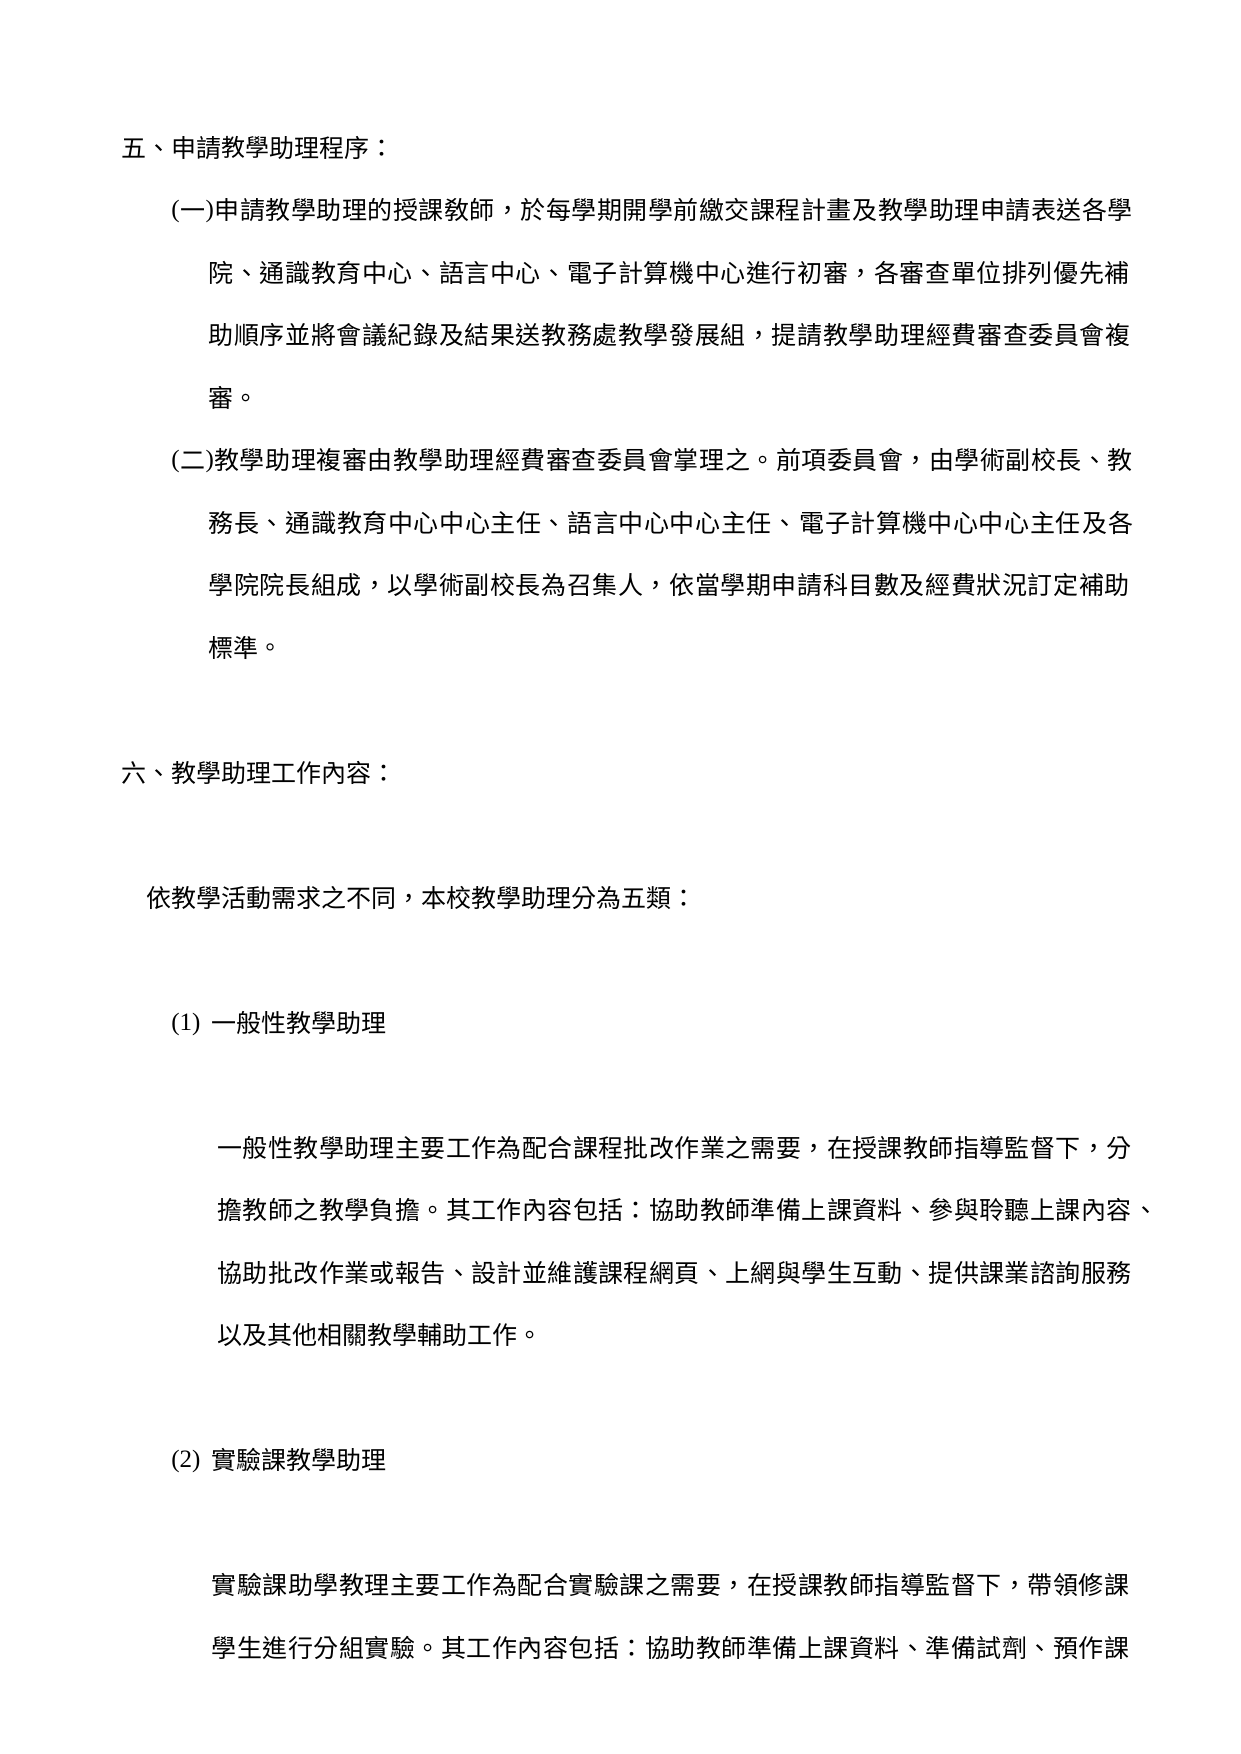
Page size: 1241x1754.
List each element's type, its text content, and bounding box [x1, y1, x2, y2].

text (一)申請教學助理的授課敎師，於每學期開學前繳交課程計畫及教學助理申請表送各學院、通識教育中心、語言中心、電子計算機中心進行初審，各審查單位排列優先補助順序並將會議紀錄及結果送教務處教學發展組，提請教學助理經費審查委員會複審。 [171, 167, 1133, 417]
text 依教學活動需求之不同，本校教學助理分為五類： [121, 854, 1133, 917]
text (二)教學助理複審由教學助理經費審查委員會掌理之。前項委員會，由學術副校長、教務長、通識教育中心中心主任、語言中心中心主任、電子計算機中心中心主任及各學院院長組成，以學術副校長為召集人，依當學期申請科目數及經費狀況訂定補助標準。 [171, 417, 1133, 667]
text 一般性教學助理主要工作為配合課程批改作業之需要，在授課教師指導監督下，分擔教師之教學負擔。其工作內容包括：協助教師準備上課資料、參與聆聽上課內容、協助批改作業或報告、設計並維護課程網頁、上網與學生互動、提供課業諮詢服務以及其他相關教學輔助工作。 [217, 1104, 1133, 1354]
text 五、申請教學助理程序： [121, 104, 1133, 167]
list 一般性教學助理 [171, 979, 1133, 1042]
text 六、教學助理工作內容： [121, 729, 1133, 792]
text 實驗課助學教理主要工作為配合實驗課之需要，在授課教師指導監督下，帶領修課學生進行分組實驗。其工作內容包括：協助教師準備上課資料、準備試劑、預作課程實驗、協助學生操作實驗、督導實驗室安全、課後清理實驗室、進行實驗相關之討論、協助批改實驗報告及評分、設計並維護課程網頁以及其他相關教學輔助工作。 [212, 1542, 1133, 1667]
list 實驗課教學助理 [171, 1417, 1133, 1479]
